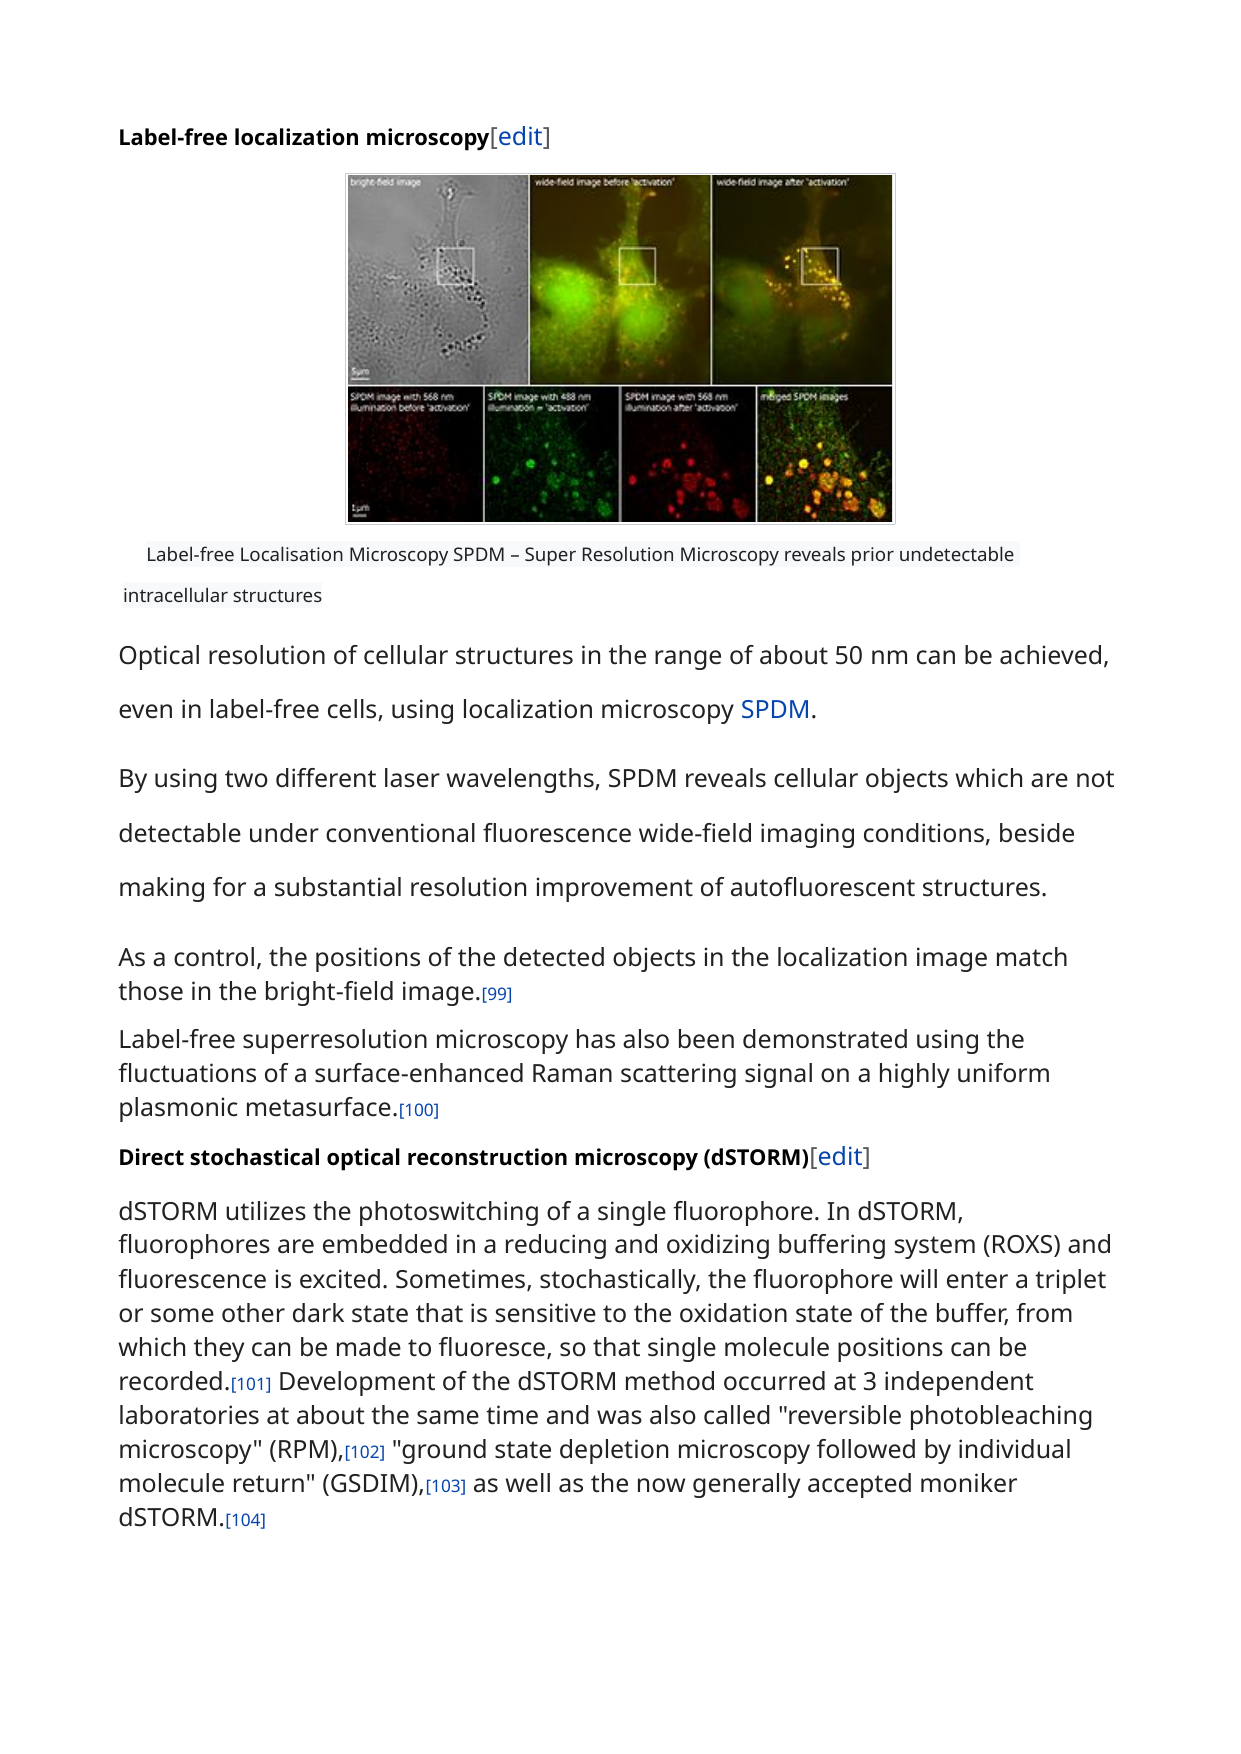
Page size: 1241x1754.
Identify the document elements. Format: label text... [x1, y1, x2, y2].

picture [348, 175, 893, 522]
text Label-free superresolution microscopy has also been demonstrated using the fluctuations of a surface-enhanced Raman scattering signal on a highly uniform plasmonic metasurface.[100] [118, 1022, 1122, 1124]
text As a control, the positions of the detected objects in the localization image match those in the bright-field image.[99] [118, 939, 1122, 1007]
subtitle Direct stochastical optical reconstruction microscopy (dSTORM)[edit] [118, 1139, 1122, 1173]
text dSTORM utilizes the photoswitching of a single fluorophore. In dSTORM, fluorophores are embedded in a reducing and oxidizing buffering system (ROXS) and fluorescence is excited. Sometimes, stochastically, the fluorophore will enter a triplet or some other dark state that is sensitive to the oxidation state of the buffer, from which they can be made to fluoresce, so that single molecule positions can be recorded.[101] Development of the dSTORM method occurred at 3 independent laboratories at about the same time and was also called "reversible photobleaching microscopy" (RPM),[102] "ground state depletion microscopy followed by individual molecule return" (GSDIM),[103] as well as the now generally accepted moniker dSTORM.[104] [118, 1193, 1122, 1534]
text By using two different laser wavelengths, SPDM reveals cellular objects which are not detectable under conventional fluorescence wide-field imaging conditions, beside making for a substantial resolution improvement of autofluorescent structures. [118, 761, 1122, 904]
text Label-free Localisation Microscopy SPDM – Super Resolution Microscopy reveals prior undetectable intracellular structures [123, 541, 1122, 608]
text Optical resolution of cellular structures in the range of about 50 nm can be achieved, even in label-free cells, using localization microscopy SPDM. [118, 638, 1122, 726]
subtitle Label-free localization microscopy[edit] [118, 118, 1122, 152]
